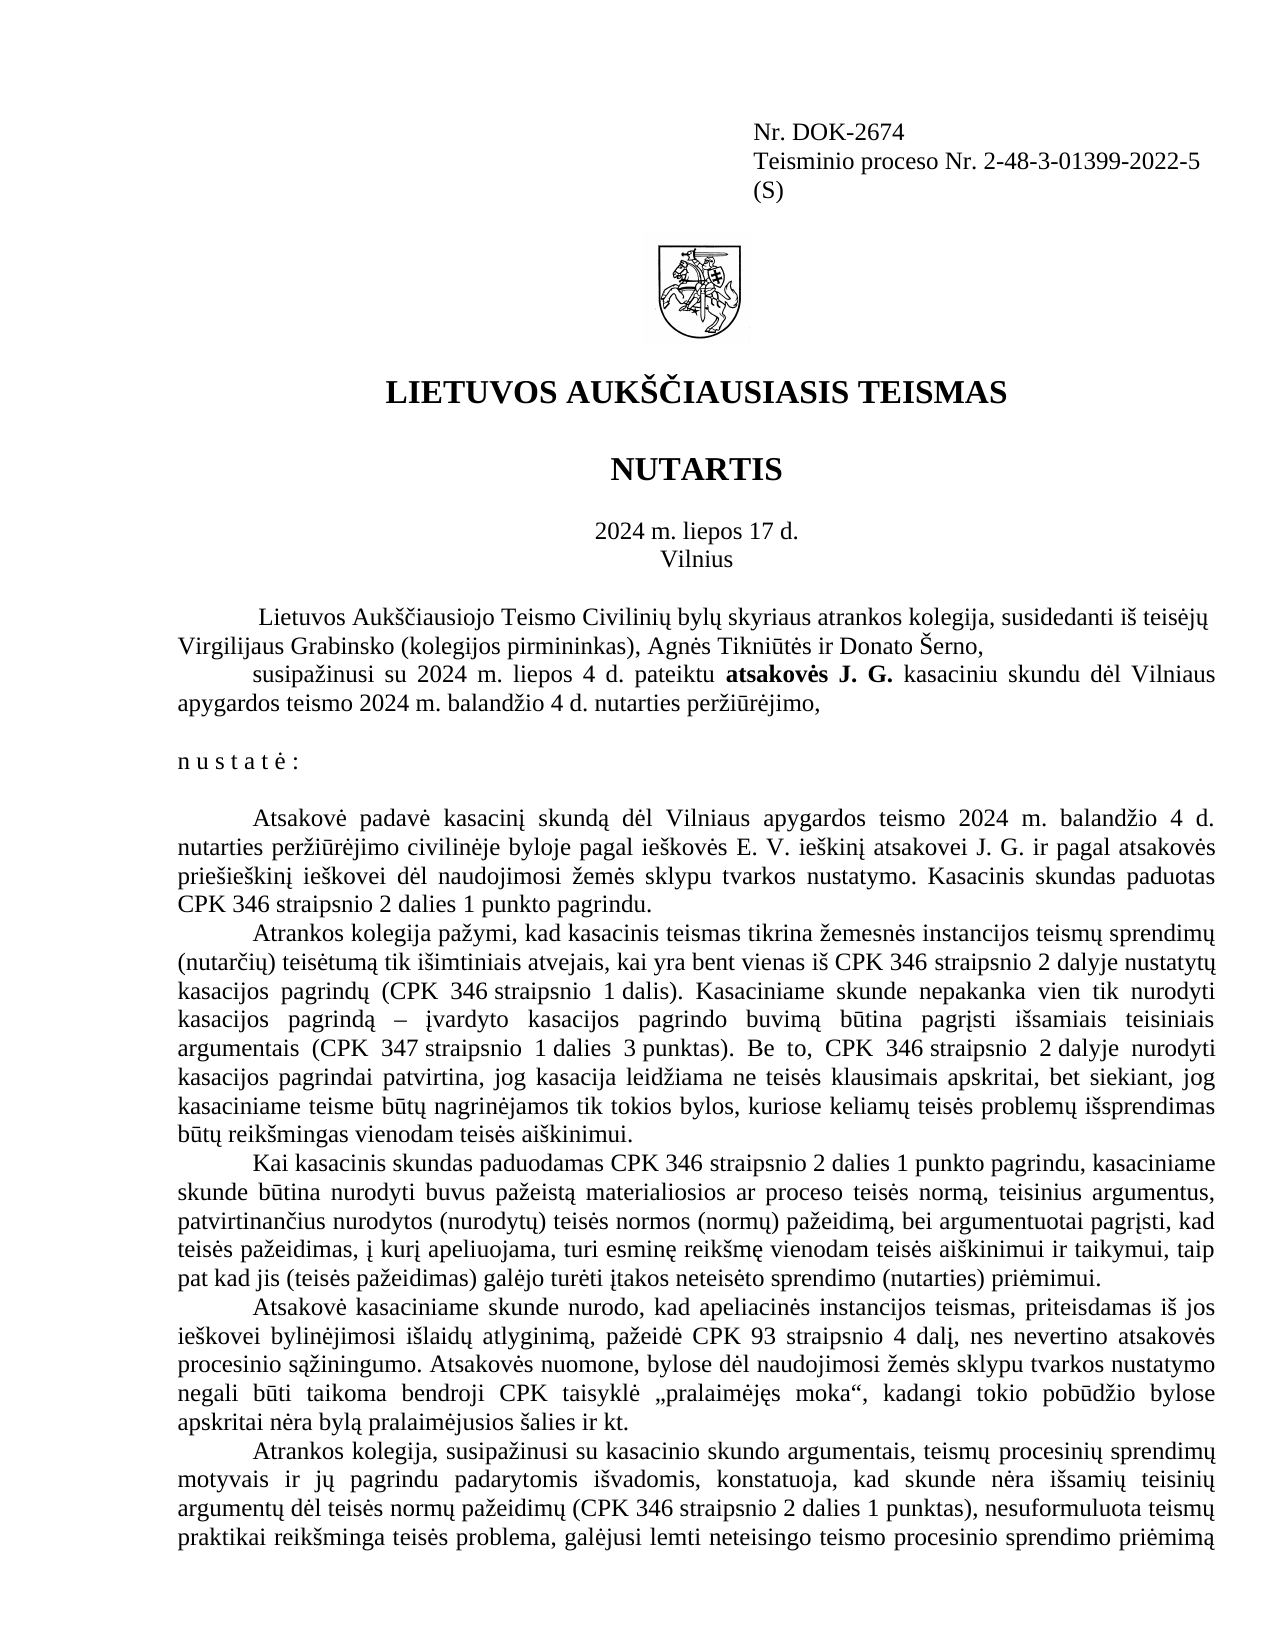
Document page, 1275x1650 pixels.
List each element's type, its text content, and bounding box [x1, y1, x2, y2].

text (S) [177, 175, 1216, 204]
text susipažinusi su 2024 m. liepos 4 d. pateiktu atsakovės J. G. kasaciniu skundu dėl Vilniaus apygardos teismo 2024 m. balandžio 4 d. nutarties peržiūrėjimo, [177, 659, 1216, 717]
text Atsakovė kasaciniame skunde nurodo, kad apeliacinės instancijos teismas, priteisdamas iš jos ieškovei bylinėjimosi išlaidų atlyginimą, pažeidė CPK 93 straipsnio 4 dalį, nes nevertino atsakovės procesinio sąžiningumo. Atsakovės nuomone, bylose dėl naudojimosi žemės sklypu tvarkos nustatymo negali būti taikoma bendroji CPK taisyklė „pralaimėjęs moka“, kadangi tokio pobūdžio bylose apskritai nėra bylą pralaimėjusios šalies ir kt. [177, 1292, 1216, 1436]
text NUTARTIS [177, 449, 1216, 487]
text Atrankos kolegija pažymi, kad kasacinis teismas tikrina žemesnės instancijos teismų sprendimų (nutarčių) teisėtumą tik išimtiniais atvejais, kai yra bent vienas iš CPK 346 straipsnio 2 dalyje nustatytų kasacijos pagrindų (CPK 346 straipsnio 1 dalis). Kasaciniame skunde nepakanka vien tik nurodyti kasacijos pagrindą – įvardyto kasacijos pagrindo buvimą būtina pagrįsti išsamiais teisiniais argumentais (CPK 347 straipsnio 1 dalies 3 punktas). Be to, CPK 346 straipsnio 2 dalyje nurodyti kasacijos pagrindai patvirtina, jog kasacija leidžiama ne teisės klausimais apskritai, bet siekiant, jog kasaciniame teisme būtų nagrinėjamos tik tokios bylos, kuriose keliamų teisės problemų išsprendimas būtų reikšmingas vienodam teisės aiškinimui. [177, 918, 1216, 1148]
text Vilnius [177, 544, 1216, 573]
text Lietuvos Aukščiausiojo Teismo Civilinių bylų skyriaus atrankos kolegija, susidedanti iš teisėjų Virgilijaus Grabinsko (kolegijos pirmininkas), Agnės Tikniūtės ir Donato Šerno, [177, 602, 1216, 659]
text Kai kasacinis skundas paduodamas CPK 346 straipsnio 2 dalies 1 punkto pagrindu, kasaciniame skunde būtina nurodyti buvus pažeistą materialiosios ar proceso teisės normą, teisinius argumentus, patvirtinančius nurodytos (nurodytų) teisės normos (normų) pažeidimą, bei argumentuotai pagrįsti, kad teisės pažeidimas, į kurį apeliuojama, turi esminę reikšmę vienodam teisės aiškinimui ir taikymui, taip pat kad jis (teisės pažeidimas) galėjo turėti įtakos neteisėto sprendimo (nutarties) priėmimui. [177, 1148, 1216, 1292]
text LIETUVOS AUKŠČIAUSIASIS TEISMAS [177, 372, 1216, 410]
text Atrankos kolegija, susipažinusi su kasacinio skundo argumentais, teismų procesinių sprendimų motyvais ir jų pagrindu padarytomis išvadomis, konstatuoja, kad skunde nėra išsamių teisinių argumentų dėl teisės normų pažeidimų (CPK 346 straipsnio 2 dalies 1 punktas), nesuformuluota teismų praktikai reikšminga teisės problema, galėjusi lemti neteisingo teismo procesinio sprendimo priėmimą [177, 1436, 1216, 1551]
text Teisminio proceso Nr. 2-48-3-01399-2022-5 [177, 146, 1216, 175]
text n u s t a t ė : [177, 746, 1216, 774]
text 2024 m. liepos 17 d. [177, 516, 1216, 544]
text Atsakovė padavė kasacinį skundą dėl Vilniaus apygardos teismo 2024 m. balandžio 4 d. nutarties peržiūrėjimo civilinėje byloje pagal ieškovės E. V. ieškinį atsakovei J. G. ir pagal atsakovės priešieškinį ieškovei dėl naudojimosi žemės sklypu tvarkos nustatymo. Kasacinis skundas paduotas CPK 346 straipsnio 2 dalies 1 punkto pagrindu. [177, 803, 1216, 918]
text Nr. DOK-2674 [177, 117, 1216, 146]
